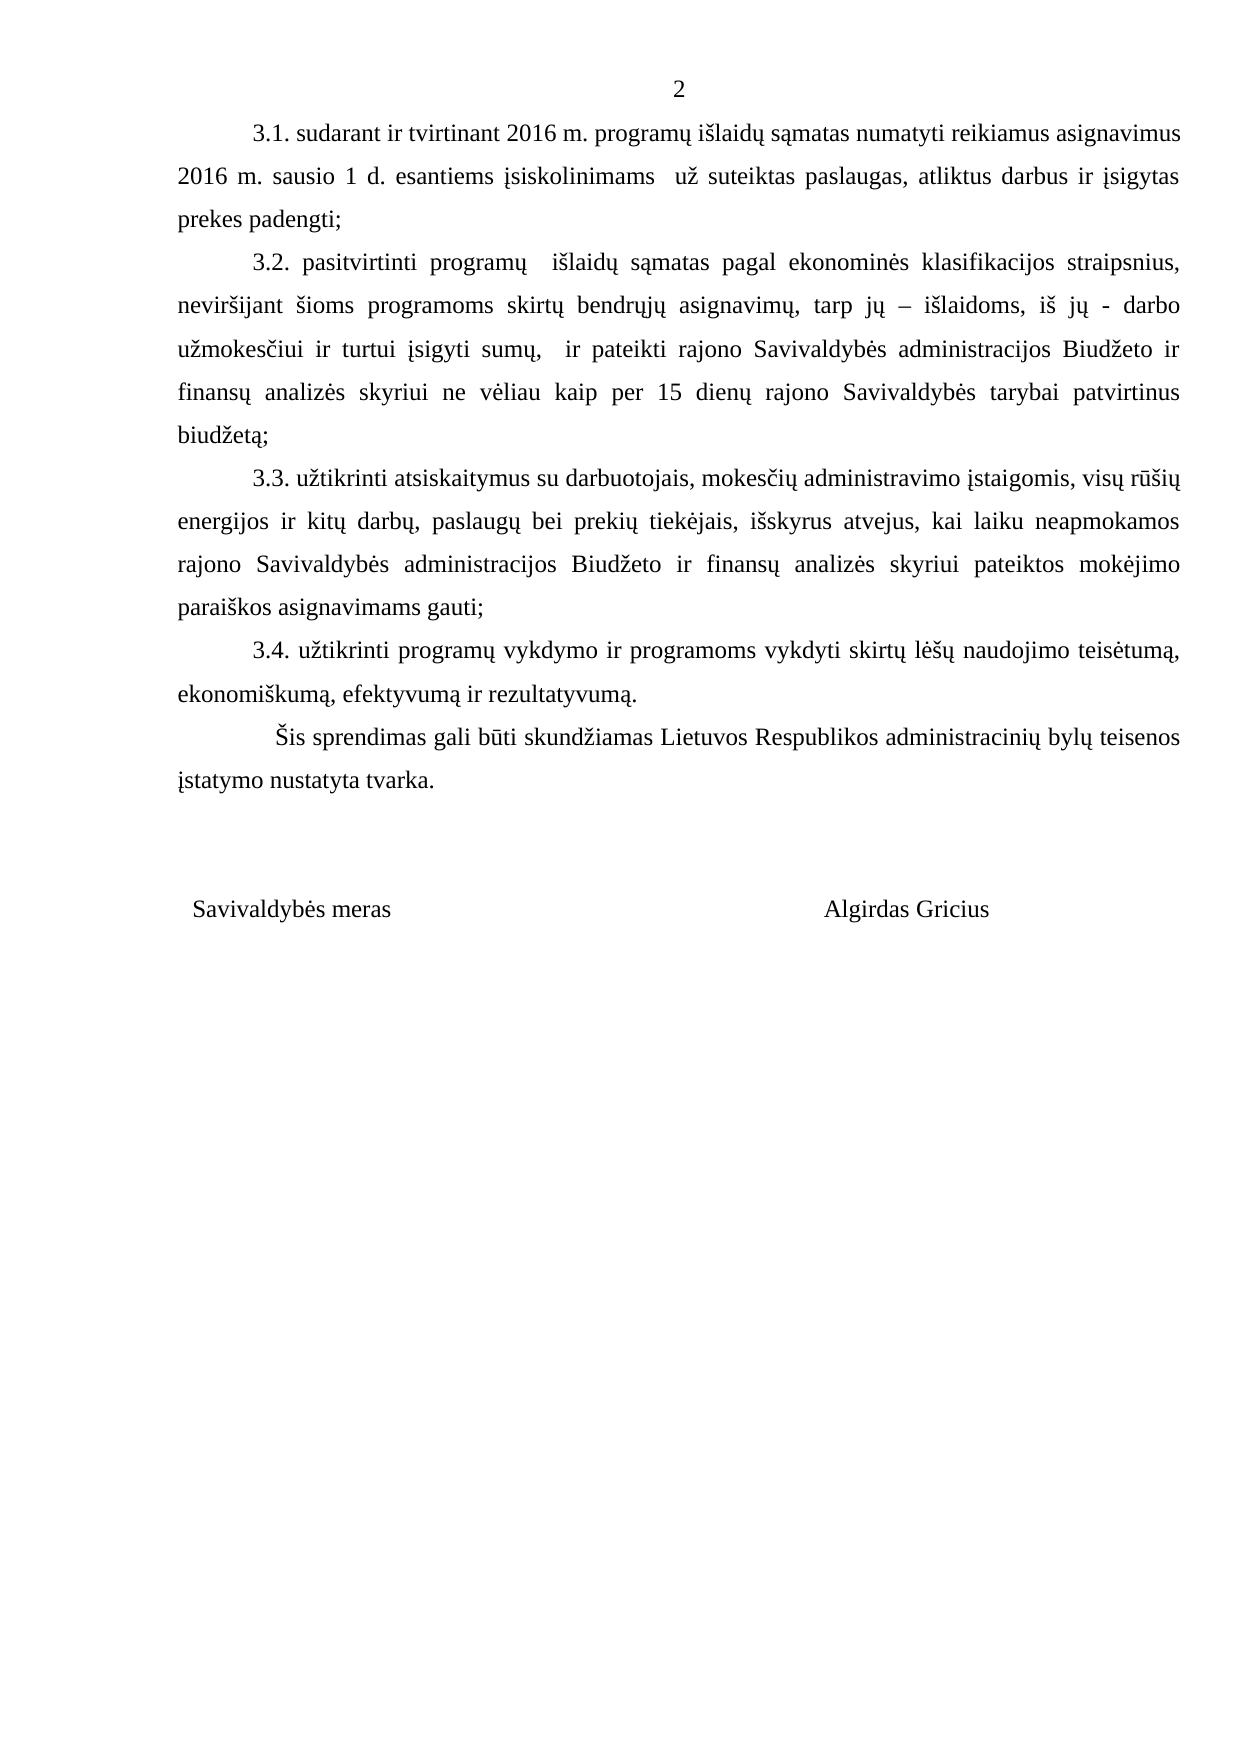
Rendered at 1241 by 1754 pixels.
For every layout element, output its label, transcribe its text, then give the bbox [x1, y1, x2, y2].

text 3.1. sudarant ir tvirtinant 2016 m. programų išlaidų sąmatas numatyti reikiamus asignavimus 2016 m. sausio 1 d. esantiems įsiskolinimams už suteiktas paslaugas, atliktus darbus ir įsigytas prekes padengti; [177, 118, 1181, 233]
text 3.3. užtikrinti atsiskaitymus su darbuotojais, mokesčių administravimo įstaigomis, visų rūšių energijos ir kitų darbų, paslaugų bei prekių tiekėjais, išskyrus atvejus, kai laiku neapmokamos rajono Savivaldybės administracijos Biudžeto ir finansų analizės skyriui pateiktos mokėjimo paraiškos asignavimams gauti; [177, 463, 1181, 621]
text Savivaldybės meras Algirdas Gricius [188, 894, 1181, 923]
text 3.2. pasitvirtinti programų išlaidų sąmatas pagal ekonominės klasifikacijos straipsnius, neviršijant šioms programoms skirtų bendrųjų asignavimų, tarp jų – išlaidoms, iš jų - darbo užmokesčiui ir turtui įsigyti sumų, ir pateikti rajono Savivaldybės administracijos Biudžeto ir finansų analizės skyriui ne vėliau kaip per 15 dienų rajono Savivaldybės tarybai patvirtinus biudžetą; [177, 247, 1181, 449]
text 3.4. užtikrinti programų vykdymo ir programoms vykdyti skirtų lėšų naudojimo teisėtumą, ekonomiškumą, efektyvumą ir rezultatyvumą. [177, 636, 1181, 707]
text Šis sprendimas gali būti skundžiamas Lietuvos Respublikos administracinių bylų teisenos įstatymo nustatyta tvarka. [177, 722, 1181, 794]
